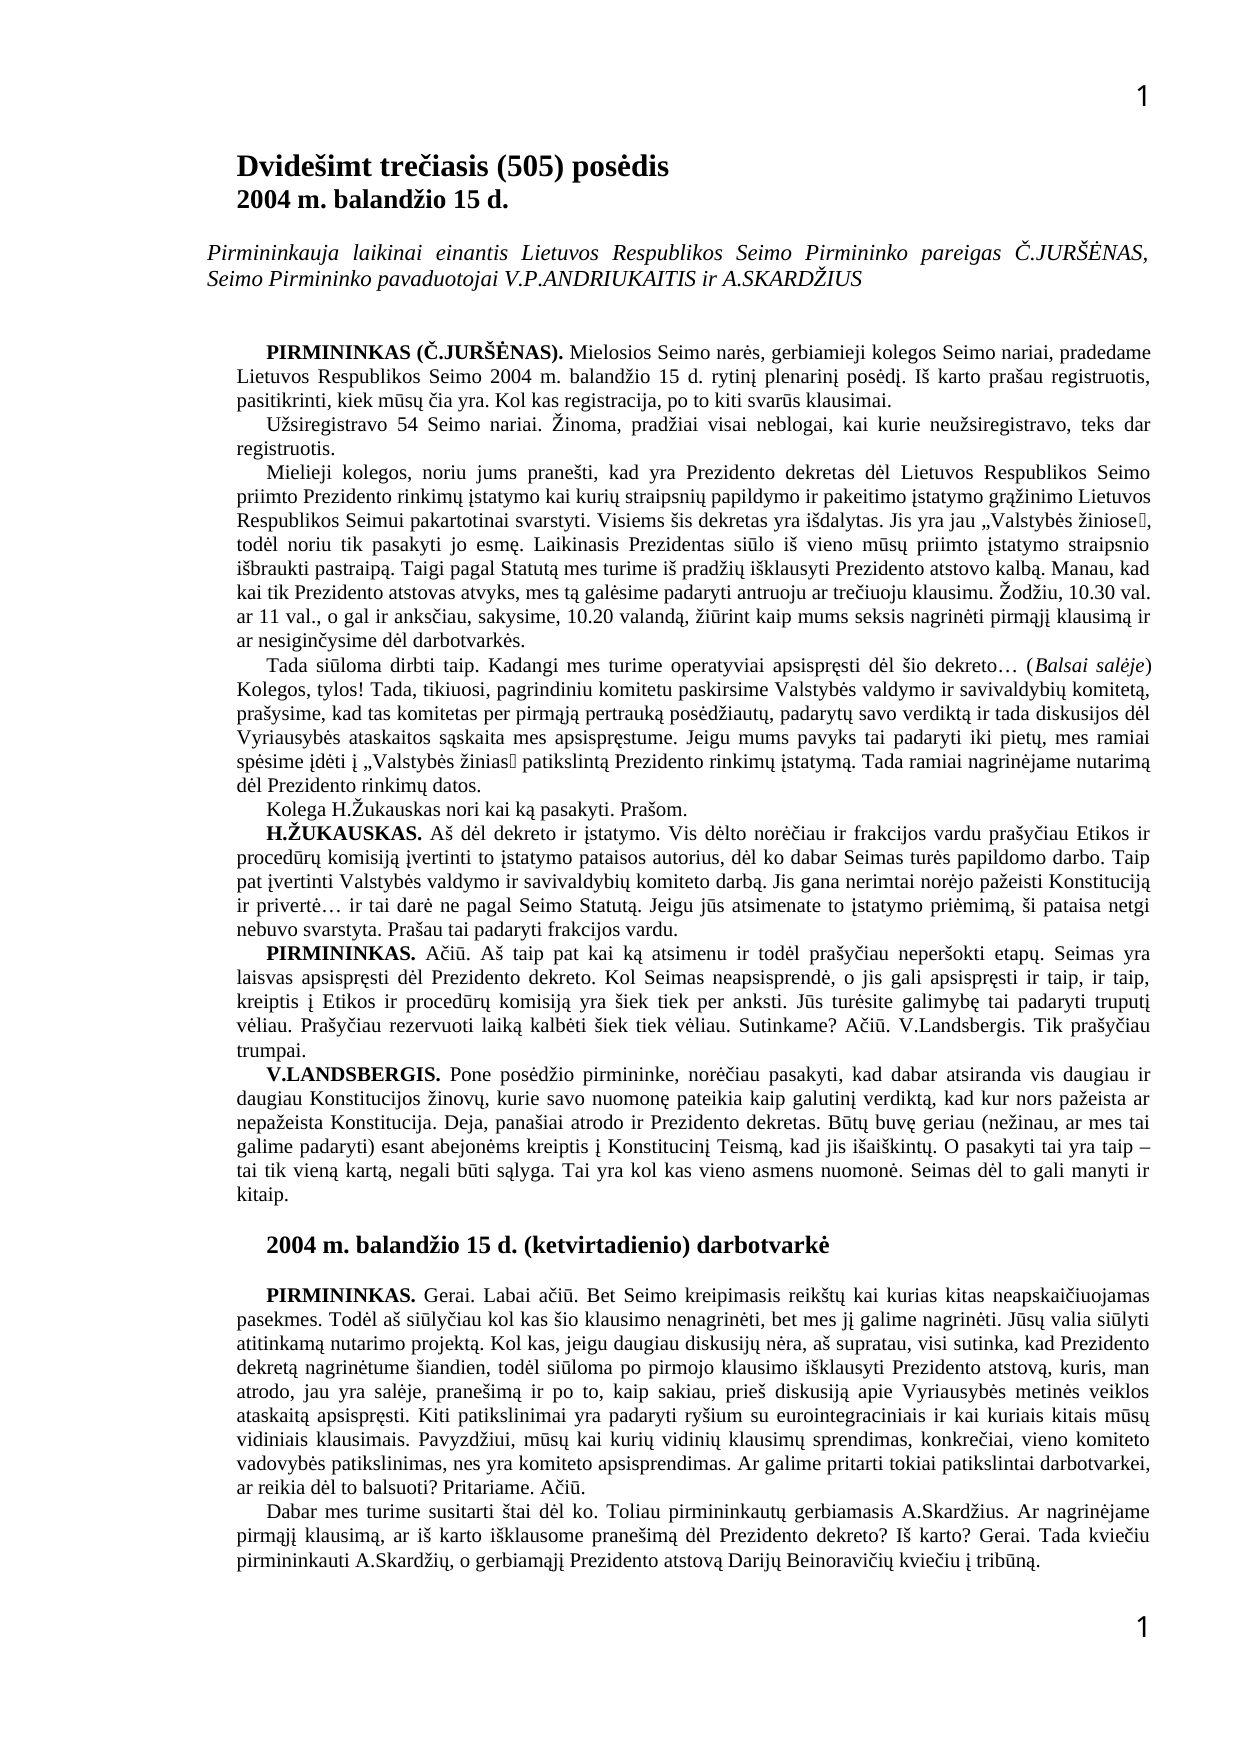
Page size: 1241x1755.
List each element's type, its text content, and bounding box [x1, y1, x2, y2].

text Tada siūloma dirbti taip. Kadangi mes turime operatyviai apsispręsti dėl šio dekreto… (Balsai salėje) Kolegos, tylos! Tada, tikiuosi, pagrindiniu komitetu paskirsime Valstybės valdymo ir savivaldybių komitetą, prašysime, kad tas komitetas per pirmąją pertrauką posėdžiautų, padarytų savo verdiktą ir tada diskusijos dėl Vyriausybės ataskaitos sąskaita mes apsispręstume. Jeigu mums pavyks tai padaryti iki pietų, mes ramiai spėsime įdėti į „Valstybės žinias patikslintą Prezidento rinkimų įstatymą. Tada ramiai nagrinėjame nutarimą dėl Prezidento rinkimų datos. [236, 652, 1152, 797]
text Dabar mes turime susitarti štai dėl ko. Toliau pirmininkautų gerbiamasis A.Skardžius. Ar nagrinėjame pirmąjį klausimą, ar iš karto išklausome pranešimą dėl Prezidento dekreto? Iš karto? Gerai. Tada kviečiu pirmininkauti A.Skardžių, o gerbiamąjį Prezidento atstovą Darijų Beinoravičių kviečiu į tribūną. [236, 1499, 1152, 1572]
text Kolega H.Žukauskas nori kai ką pasakyti. Prašom. [236, 797, 1152, 821]
text V.LANDSBERGIS. Pone posėdžio pirmininke, norėčiau pasakyti, kad dabar atsiranda vis daugiau ir daugiau Konstitucijos žinovų, kurie savo nuomonę pateikia kaip galutinį verdiktą, kad kur nors pažeista ar nepažeista Konstitucija. Deja, panašiai atrodo ir Prezidento dekretas. Būtų buvę geriau (nežinau, ar mes tai galime padaryti) esant abejonėms kreiptis į Konstitucinį Teismą, kad jis išaiškintų. O pasakyti tai yra taip – tai tik vieną kartą, negali būti sąlyga. Tai yra kol kas vieno asmens nuomonė. Seimas dėl to gali manyti ir kitaip. [236, 1062, 1152, 1206]
text 2004 m. balandžio 15 d. (ketvirtadienio) darbotvarkė [236, 1230, 1152, 1259]
text Mielieji kolegos, noriu jums pranešti, kad yra Prezidento dekretas dėl Lietuvos Respublikos Seimo priimto Prezidento rinkimų įstatymo kai kurių straipsnių papildymo ir pakeitimo įstatymo grąžinimo Lietuvos Respublikos Seimui pakartotinai svarstyti. Visiems šis dekretas yra išdalytas. Jis yra jau „Valstybės žiniose, todėl noriu tik pasakyti jo esmę. Laikinasis Prezidentas siūlo iš vieno mūsų priimto įstatymo straipsnio išbraukti pastraipą. Taigi pagal Statutą mes turime iš pradžių išklausyti Prezidento atstovo kalbą. Manau, kad kai tik Prezidento atstovas atvyks, mes tą galėsime padaryti antruoju ar trečiuoju klausimu. Žodžiu, 10.30 val. ar 11 val., o gal ir anksčiau, sakysime, 10.20 valandą, žiūrint kaip mums seksis nagrinėti pirmąjį klausimą ir ar nesiginčysime dėl darbotvarkės. [236, 460, 1152, 652]
text PIRMININKAS. Ačiū. Aš taip pat kai ką atsimenu ir todėl prašyčiau neperšokti etapų. Seimas yra laisvas apsispręsti dėl Prezidento dekreto. Kol Seimas neapsisprendė, o jis gali apsispręsti ir taip, ir taip, kreiptis į Etikos ir procedūrų komisiją yra šiek tiek per anksti. Jūs turėsite galimybę tai padaryti truputį vėliau. Prašyčiau rezervuoti laiką kalbėti šiek tiek vėliau. Sutinkame? Ačiū. V.Landsbergis. Tik prašyčiau trumpai. [236, 941, 1152, 1062]
text PIRMININKAS (Č.JURŠĖNAS). Mielosios Seimo narės, gerbiamieji kolegos Seimo nariai, pradedame Lietuvos Respublikos Seimo 2004 m. balandžio 15 d. rytinį plenarinį posėdį. Iš karto prašau registruotis, pasitikrinti, kiek mūsų čia yra. Kol kas registracija, po to kiti svarūs klausimai. [236, 340, 1152, 412]
text Dvidešimt trečiasis (505) posėdis 2004 m. balandžio 15 d. [236, 148, 1152, 215]
text H.ŽUKAUSKAS. Aš dėl dekreto ir įstatymo. Vis dėlto norėčiau ir frakcijos vardu prašyčiau Etikos ir procedūrų komisiją įvertinti to įstatymo pataisos autorius, dėl ko dabar Seimas turės papildomo darbo. Taip pat įvertinti Valstybės valdymo ir savivaldybių komiteto darbą. Jis gana nerimtai norėjo pažeisti Konstituciją ir privertė… ir tai darė ne pagal Seimo Statutą. Jeigu jūs atsimenate to įstatymo priėmimą, ši pataisa netgi nebuvo svarstyta. Prašau tai padaryti frakcijos vardu. [236, 821, 1152, 941]
text Pirmininkauja laikinai einantis Lietuvos Respublikos Seimo Pirmininko pareigas Č.JURŠĖNAS, Seimo Pirmininko pavaduotojai V.P.ANDRIUKAITIS ir A.SKARDŽIUS [207, 239, 1152, 292]
text PIRMININKAS. Gerai. Labai ačiū. Bet Seimo kreipimasis reikštų kai kurias kitas neapskaičiuojamas pasekmes. Todėl aš siūlyčiau kol kas šio klausimo nenagrinėti, bet mes jį galime nagrinėti. Jūsų valia siūlyti atitinkamą nutarimo projektą. Kol kas, jeigu daugiau diskusijų nėra, aš supratau, visi sutinka, kad Prezidento dekretą nagrinėtume šiandien, todėl siūloma po pirmojo klausimo išklausyti Prezidento atstovą, kuris, man atrodo, jau yra salėje, pranešimą ir po to, kaip sakiau, prieš diskusiją apie Vyriausybės metinės veiklos ataskaitą apsispręsti. Kiti patikslinimai yra padaryti ryšium su eurointegraciniais ir kai kuriais kitais mūsų vidiniais klausimais. Pavyzdžiui, mūsų kai kurių vidinių klausimų sprendimas, konkrečiai, vieno komiteto vadovybės patikslinimas, nes yra komiteto apsisprendimas. Ar galime pritarti tokiai patikslintai darbotvarkei, ar reikia dėl to balsuoti? Pritariame. Ačiū. [236, 1283, 1152, 1499]
text Užsiregistravo 54 Seimo nariai. Žinoma, pradžiai visai neblogai, kai kurie neužsiregistravo, teks dar registruotis. [236, 412, 1152, 460]
